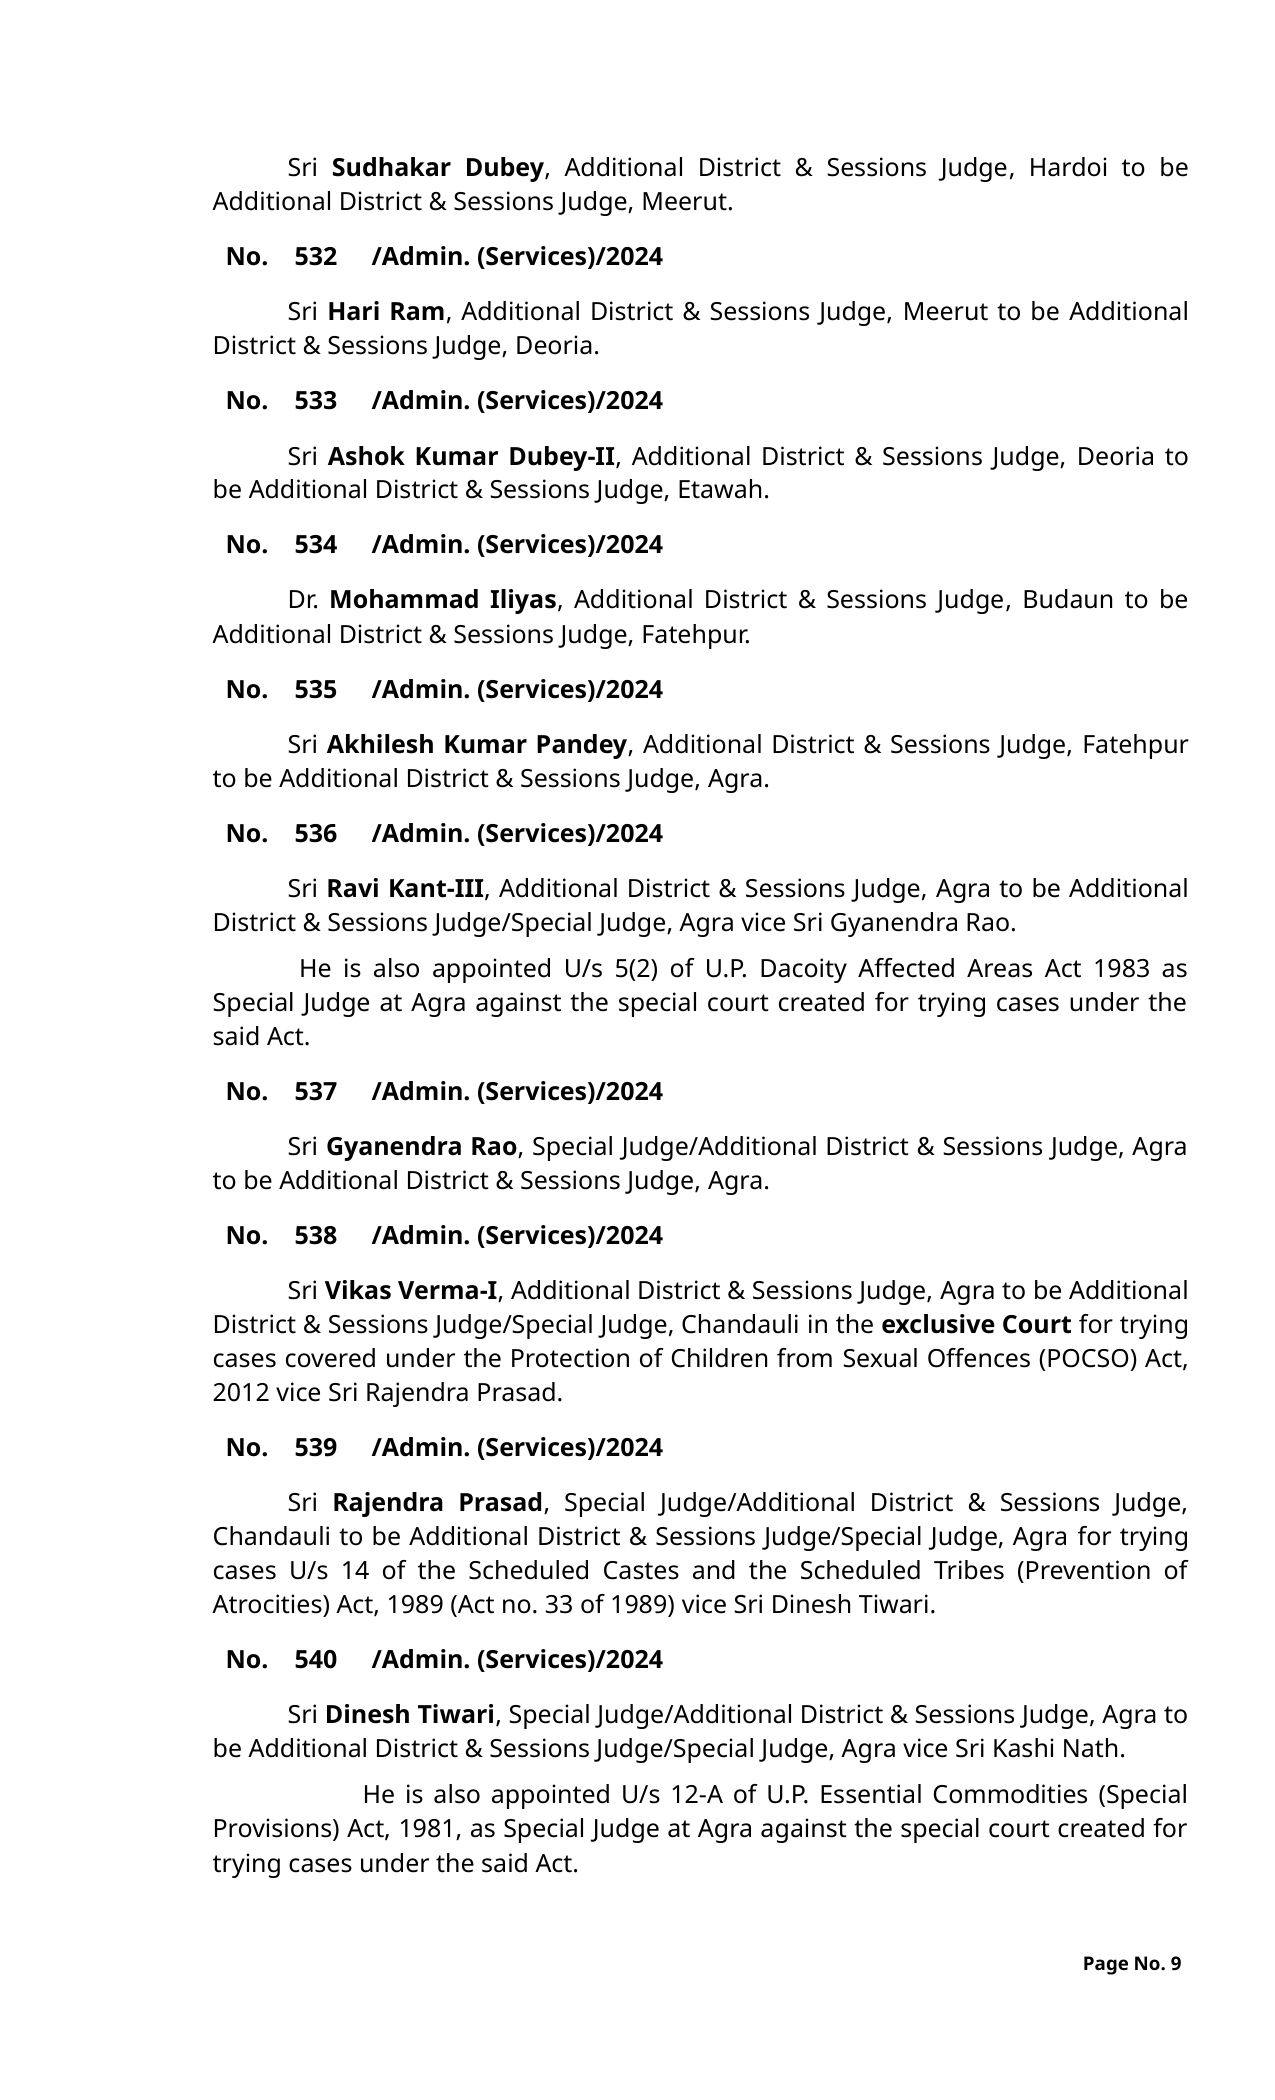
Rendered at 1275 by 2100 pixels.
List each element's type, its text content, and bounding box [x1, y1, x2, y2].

table_header No. [214, 371, 283, 426]
table_header No. [214, 803, 283, 858]
table_header [283, 371, 360, 426]
table_header /Admin. (Services)/2024 [360, 659, 738, 714]
text Sri Rajendra Prasad, Special Judge/Additional District & Sessions Judge, Chandauli to be Additional District & Sessions Judge/Special Judge, Agra for trying cases U/s 14 of the Scheduled Castes and the Scheduled Tribes (Prevention of Atrocities) Act, 1989 (Act no. 33 of 1989) vice Sri Dinesh Tiwari. [212, 1485, 1189, 1621]
text Sri Sudhakar Dubey, Additional District & Sessions Judge, Hardoi to be Additional District & Sessions Judge, Meerut. [212, 150, 1189, 218]
table_header /Admin. (Services)/2024 [360, 1206, 738, 1261]
table_header /Admin. (Services)/2024 [360, 1630, 738, 1685]
text Sri Hari Ram, Additional District & Sessions Judge, Meerut to be Additional District & Sessions Judge, Deoria. [212, 294, 1189, 362]
table_header No. [214, 227, 283, 282]
table_header [283, 1630, 360, 1685]
text He is also appointed U/s 5(2) of U.P. Dacoity Affected Areas Act 1983 as Special Judge at Agra against the special court created for trying cases under the said Act. [212, 950, 1189, 1053]
text Sri Gyanendra Rao, Special Judge/Additional District & Sessions Judge, Agra to be Additional District & Sessions Judge, Agra. [212, 1128, 1189, 1197]
text Sri Ashok Kumar Dubey-II, Additional District & Sessions Judge, Deoria to be Additional District & Sessions Judge, Etawah. [212, 438, 1189, 506]
text Sri Ravi Kant-III, Additional District & Sessions Judge, Agra to be Additional District & Sessions Judge/Special Judge, Agra vice Sri Gyanendra Rao. [212, 870, 1189, 938]
table_header No. [214, 659, 283, 714]
text He is also appointed U/s 12-A of U.P. Essential Commodities (Special Provisions) Act, 1981, as Special Judge at Agra against the special court created for trying cases under the said Act. [212, 1777, 1189, 1879]
table_header No. [214, 1062, 283, 1117]
text Sri Akhilesh Kumar Pandey, Additional District & Sessions Judge, Fatehpur to be Additional District & Sessions Judge, Agra. [212, 726, 1189, 794]
table_header No. [214, 1418, 283, 1473]
table_header /Admin. (Services)/2024 [360, 803, 738, 858]
table_header [283, 515, 360, 570]
table_header [283, 1418, 360, 1473]
text Dr. Mohammad Iliyas, Additional District & Sessions Judge, Budaun to be Additional District & Sessions Judge, Fatehpur. [212, 582, 1189, 650]
table_header [283, 803, 360, 858]
table_header No. [214, 1206, 283, 1261]
table_header [283, 659, 360, 714]
table_header /Admin. (Services)/2024 [360, 227, 738, 282]
table_header /Admin. (Services)/2024 [360, 515, 738, 570]
table_header No. [214, 1630, 283, 1685]
table_header [283, 1206, 360, 1261]
text Sri Vikas Verma-I, Additional District & Sessions Judge, Agra to be Additional District & Sessions Judge/Special Judge, Chandauli in the exclusive Court for trying cases covered under the Protection of Children from Sexual Offences (POCSO) Act, 2012 vice Sri Rajendra Prasad. [212, 1273, 1189, 1409]
table_header No. [214, 515, 283, 570]
text Sri Dinesh Tiwari, Special Judge/Additional District & Sessions Judge, Agra to be Additional District & Sessions Judge/Special Judge, Agra vice Sri Kashi Nath. [212, 1697, 1189, 1765]
table_header /Admin. (Services)/2024 [360, 371, 738, 426]
table_header [283, 1062, 360, 1117]
table_header /Admin. (Services)/2024 [360, 1062, 738, 1117]
table_header [283, 227, 360, 282]
table_header /Admin. (Services)/2024 [360, 1418, 738, 1473]
